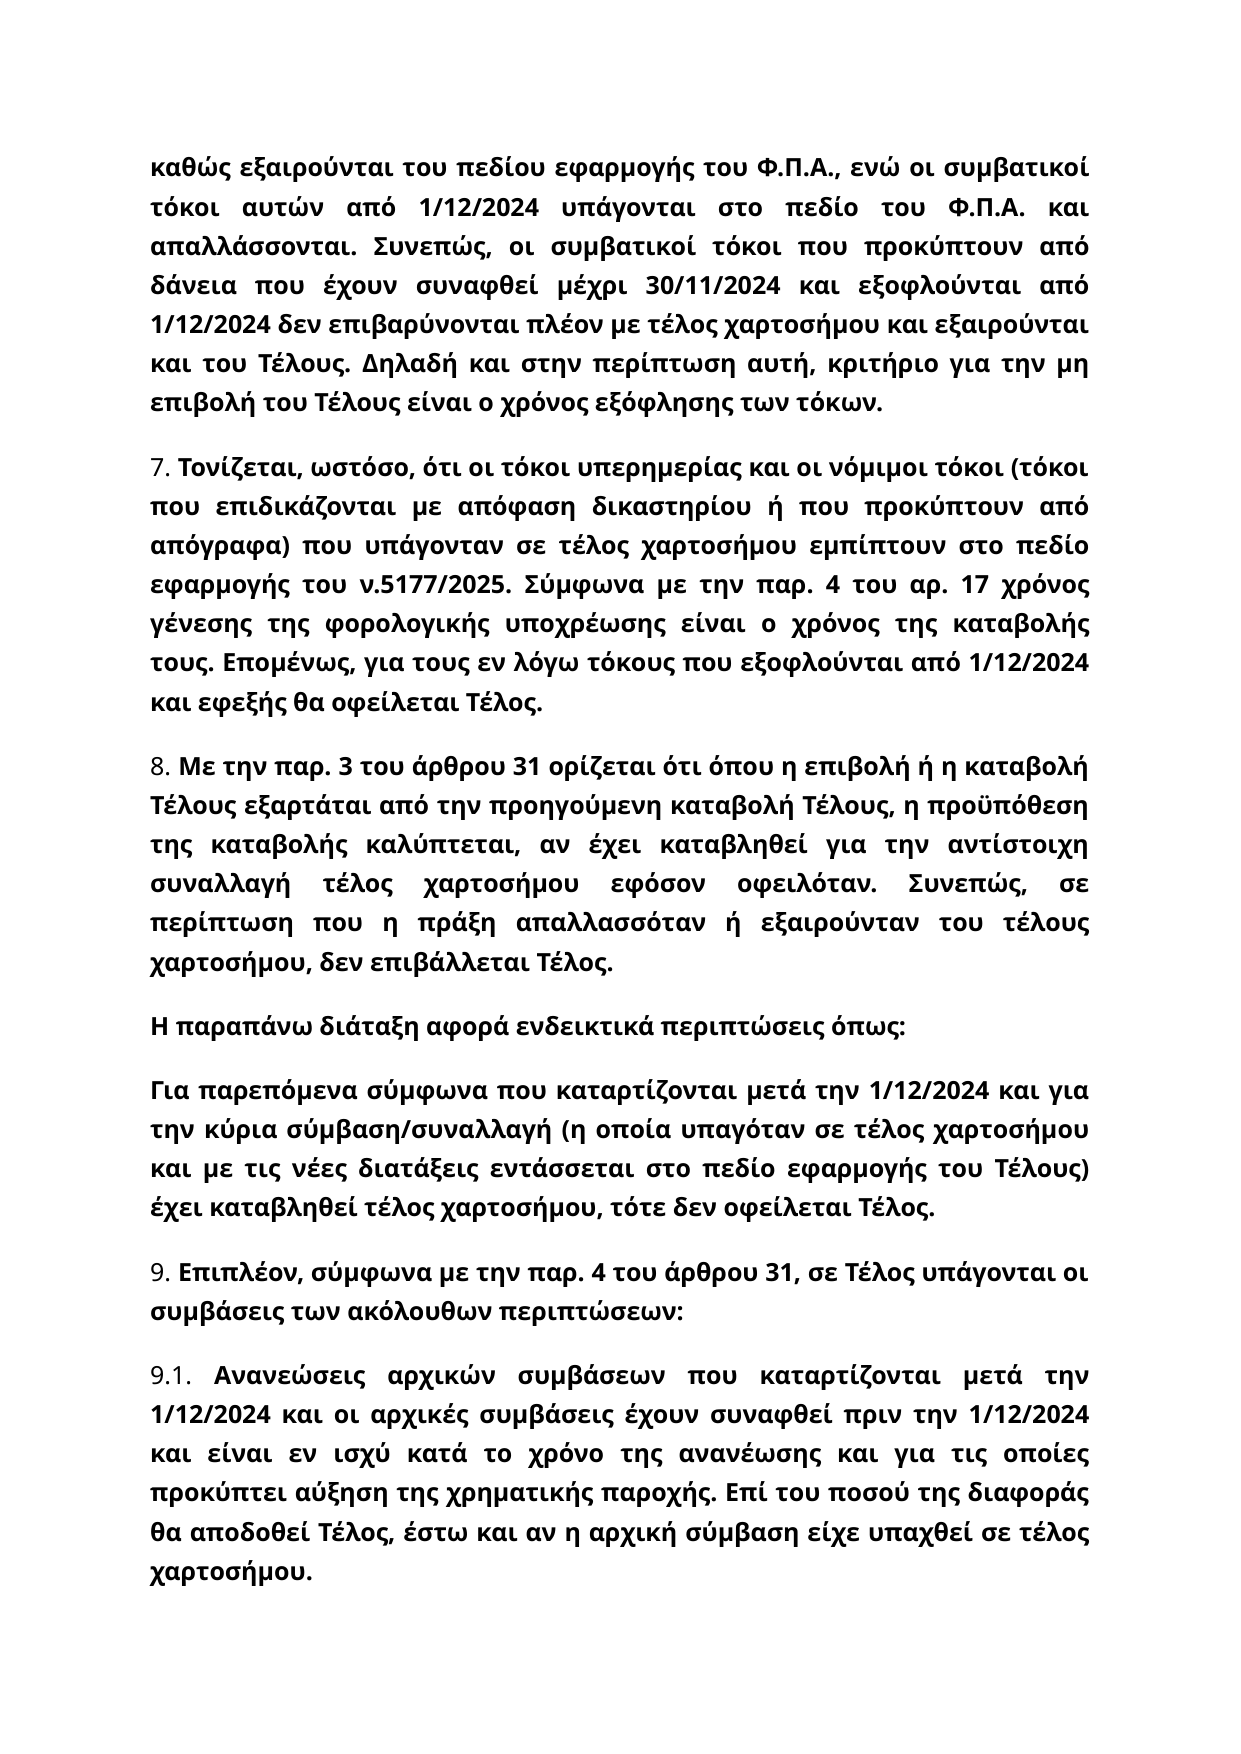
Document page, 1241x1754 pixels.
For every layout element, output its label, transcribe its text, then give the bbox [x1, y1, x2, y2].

text Η παραπάνω διάταξη αφορά ενδεικτικά περιπτώσεις όπως: [150, 1008, 1090, 1042]
text 7. Τονίζεται, ωστόσο, ότι οι τόκοι υπερημερίας και οι νόμιμοι τόκοι (τόκοι που επιδικάζονται με απόφαση δικαστηρίου ή που προκύπτουν από απόγραφα) που υπάγονταν σε τέλος χαρτοσήμου εμπίπτουν στο πεδίο εφαρμογής του ν.5177/2025. Σύμφωνα με την παρ. 4 του αρ. 17 χρόνος γένεσης της φορολογικής υποχρέωσης είναι ο χρόνος της καταβολής τους. Επομένως, για τους εν λόγω τόκους που εξοφλούνται από 1/12/2024 και εφεξής θα οφείλεται Τέλος. [150, 449, 1090, 718]
text 9.1. Ανανεώσεις αρχικών συμβάσεων που καταρτίζονται μετά την 1/12/2024 και οι αρχικές συμβάσεις έχουν συναφθεί πριν την 1/12/2024 και είναι εν ισχύ κατά το χρόνο της ανανέωσης και για τις οποίες προκύπτει αύξηση της χρηματικής παροχής. Επί του ποσού της διαφοράς θα αποδοθεί Τέλος, έστω και αν η αρχική σύμβαση είχε υπαχθεί σε τέλος χαρτοσήμου. [150, 1357, 1090, 1587]
text Για παρεπόμενα σύμφωνα που καταρτίζονται μετά την 1/12/2024 και για την κύρια σύμβαση/συναλλαγή (η οποία υπαγόταν σε τέλος χαρτοσήμου και με τις νέες διατάξεις εντάσσεται στο πεδίο εφαρμογής του Τέλους) έχει καταβληθεί τέλος χαρτοσήμου, τότε δεν οφείλεται Τέλος. [150, 1072, 1090, 1224]
text 8. Με την παρ. 3 του άρθρου 31 ορίζεται ότι όπου η επιβολή ή η καταβολή Τέλους εξαρτάται από την προηγούμενη καταβολή Τέλους, η προϋπόθεση της καταβολής καλύπτεται, αν έχει καταβληθεί για την αντίστοιχη συναλλαγή τέλος χαρτοσήμου εφόσον οφειλόταν. Συνεπώς, σε περίπτωση που η πράξη απαλλασσόταν ή εξαιρούνταν του τέλους χαρτοσήμου, δεν επιβάλλεται Τέλος. [150, 748, 1090, 978]
text καθώς εξαιρούνται του πεδίου εφαρμογής του Φ.Π.Α., ενώ οι συμβατικοί τόκοι αυτών από 1/12/2024 υπάγονται στο πεδίο του Φ.Π.Α. και απαλλάσσονται. Συνεπώς, οι συμβατικοί τόκοι που προκύπτουν από δάνεια που έχουν συναφθεί μέχρι 30/11/2024 και εξοφλούνται από 1/12/2024 δεν επιβαρύνονται πλέον με τέλος χαρτοσήμου και εξαιρούνται και του Τέλους. Δηλαδή και στην περίπτωση αυτή, κριτήριο για την μη επιβολή του Τέλους είναι ο χρόνος εξόφλησης των τόκων. [150, 150, 1090, 419]
text 9. Επιπλέον, σύμφωνα με την παρ. 4 του άρθρου 31, σε Τέλος υπάγονται οι συμβάσεις των ακόλουθων περιπτώσεων: [150, 1254, 1090, 1327]
